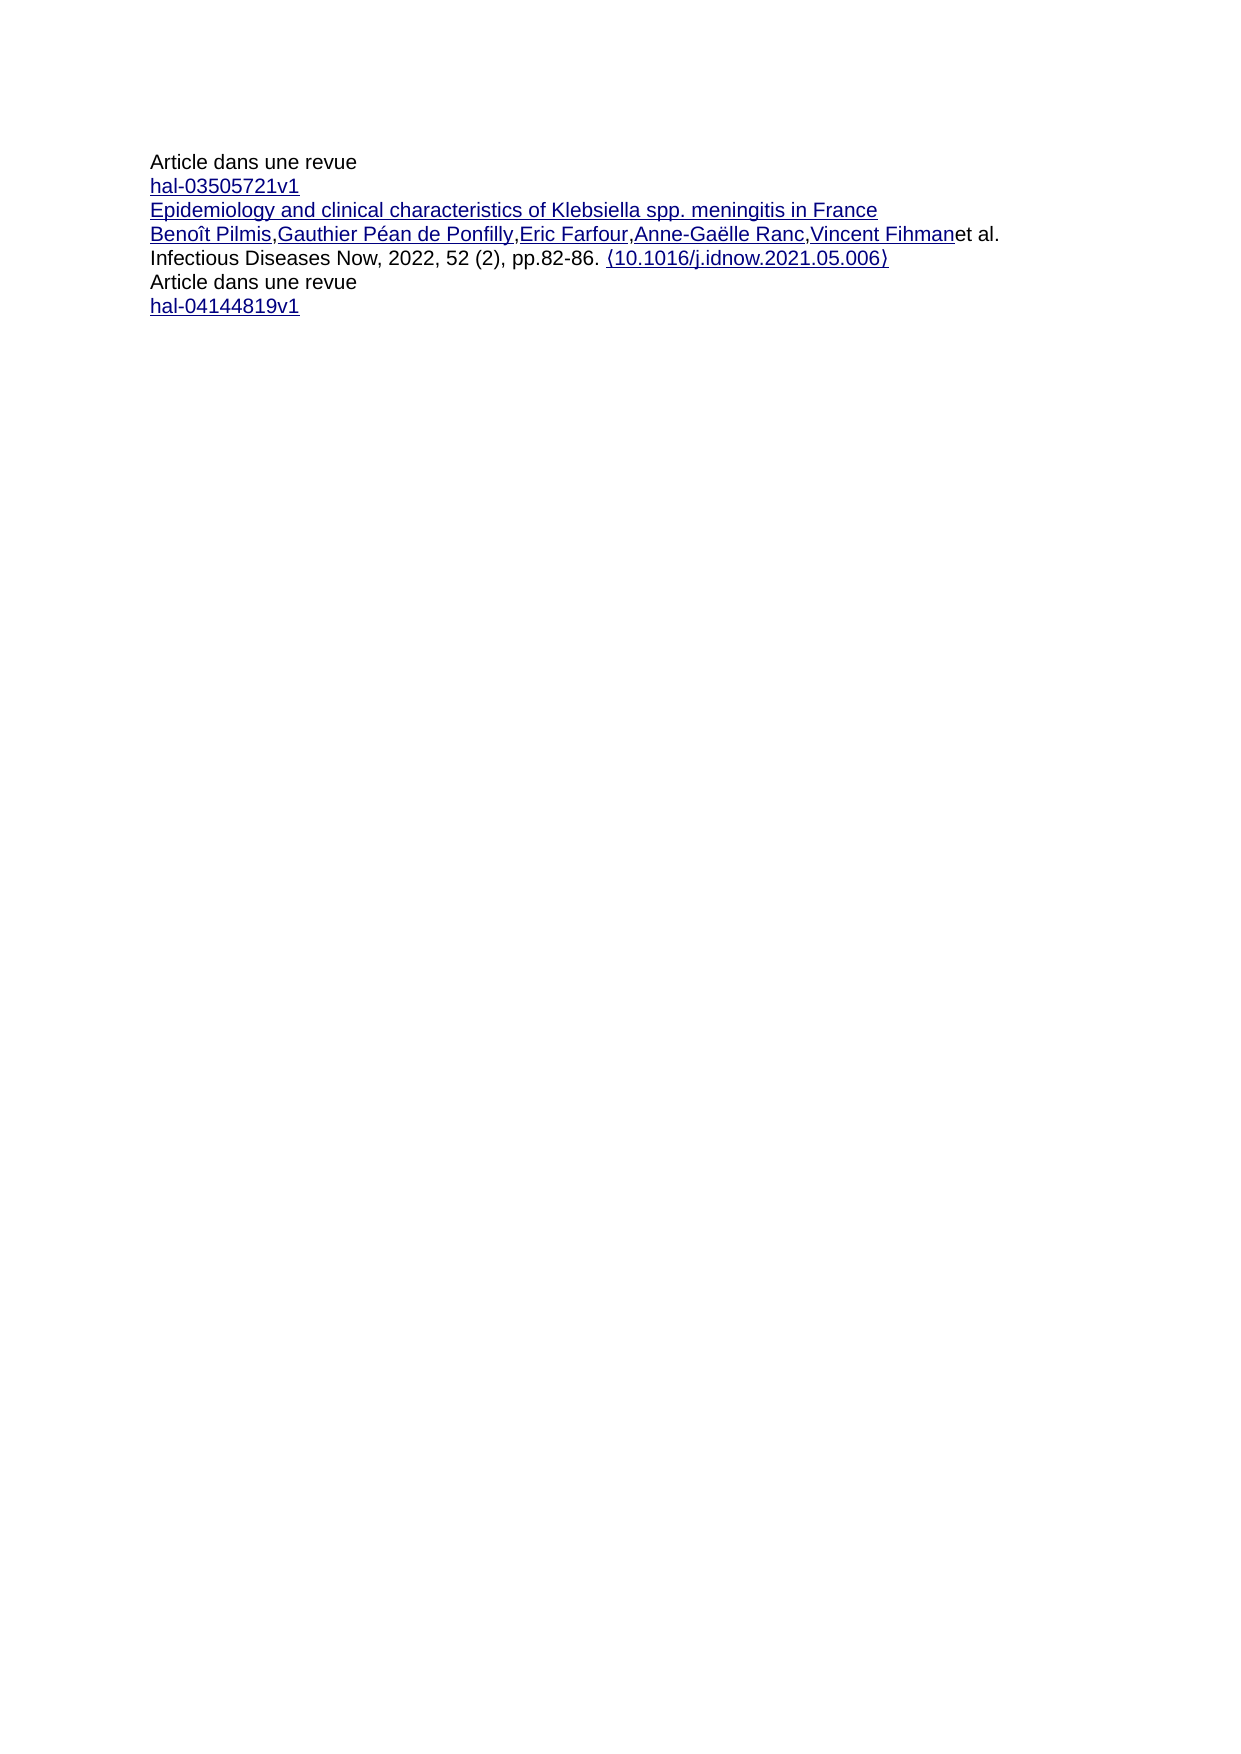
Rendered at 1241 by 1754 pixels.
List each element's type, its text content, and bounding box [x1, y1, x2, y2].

table_cell Epidemiology and clinical characteristics of Klebsiella spp. meningitis in France Benoît Pilmis,Gauthier Péan de Ponfilly,Eric Farfour,Anne-Gaëlle Ranc,Vincent Fihmanet al. Infectious Diseases Now, 2022, 52 (2), pp.82-86. ⟨10.1016/j.idnow.2021.05.006⟩ Article dans une revue hal-04144819v1 [150, 198, 1090, 318]
table_cell Article dans une revue hal-03505721v1 [150, 150, 1090, 198]
